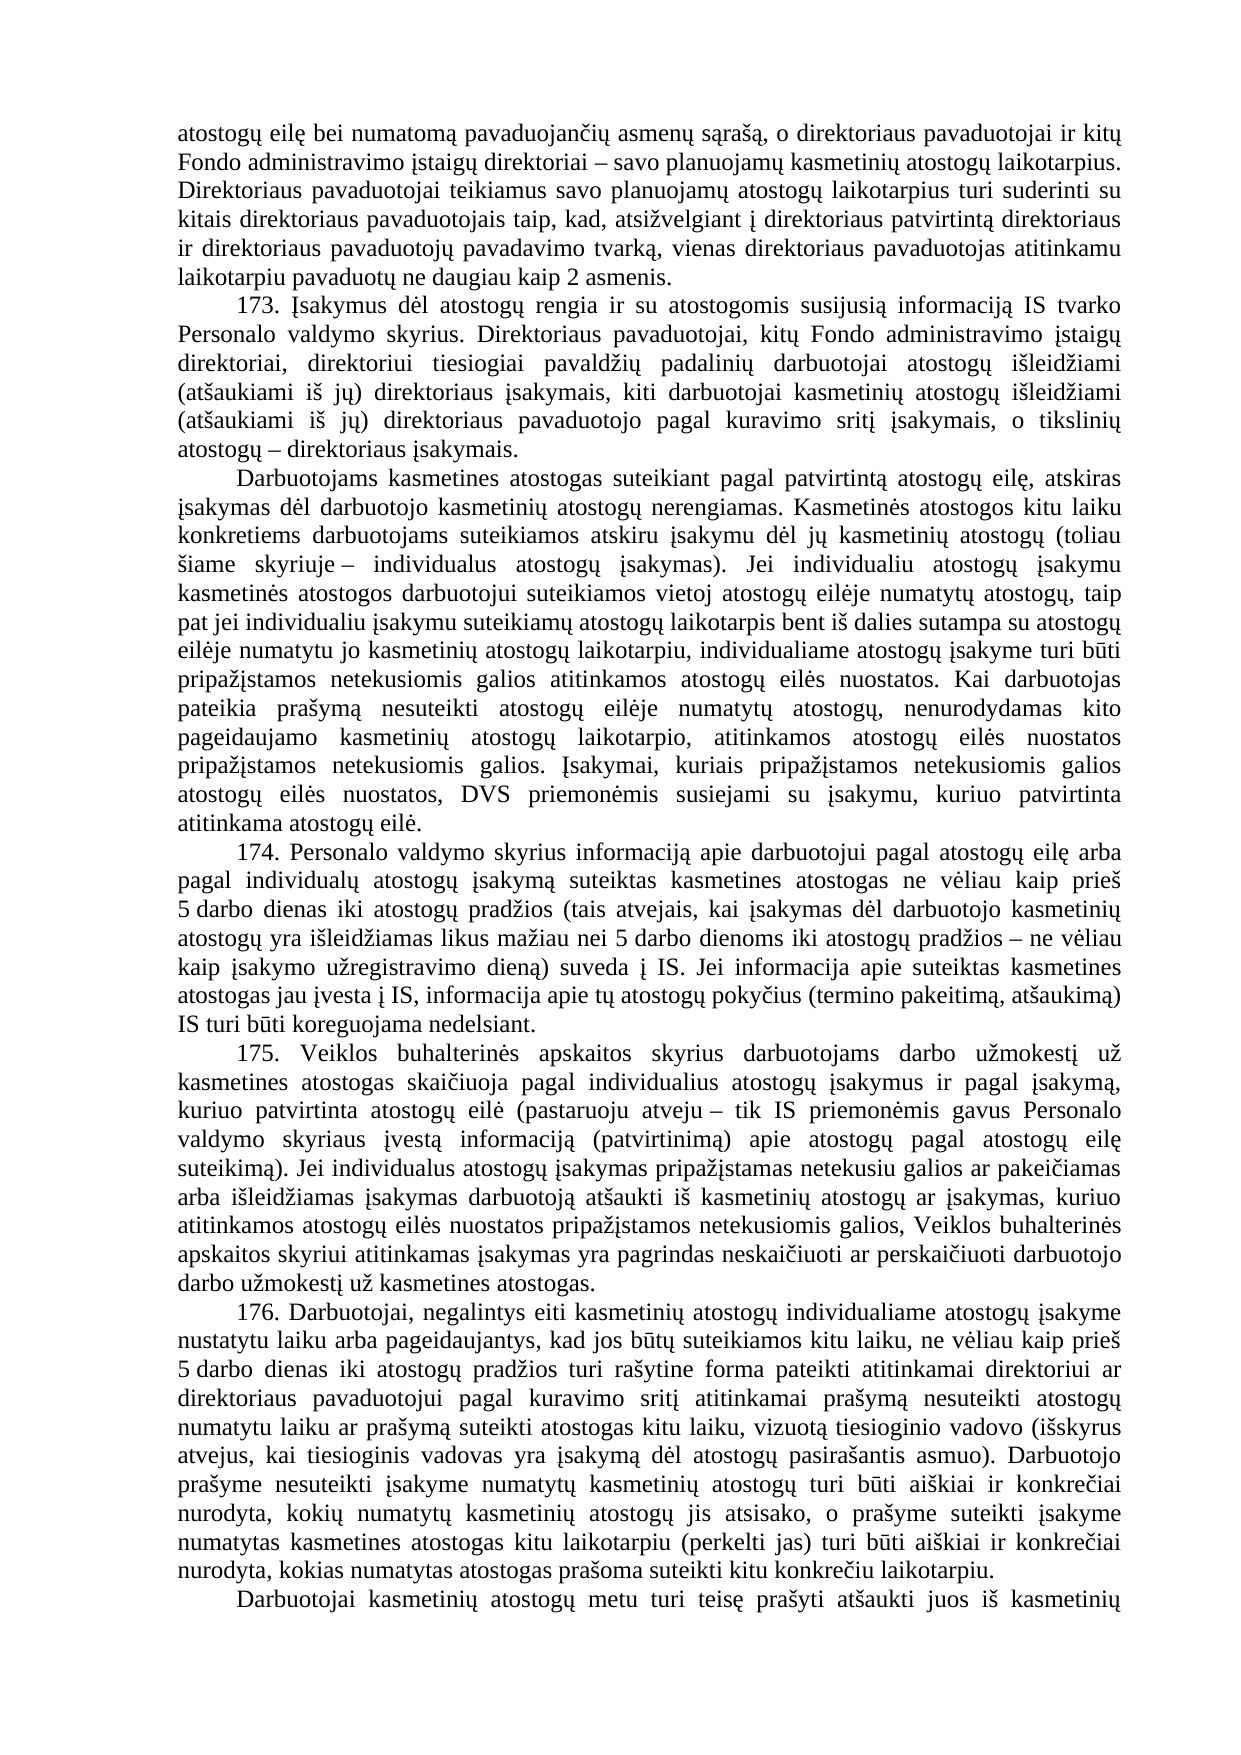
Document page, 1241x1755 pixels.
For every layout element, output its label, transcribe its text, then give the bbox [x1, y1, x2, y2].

text 173. Įsakymus dėl atostogų rengia ir su atostogomis susijusią informaciją IS tvarko Personalo valdymo skyrius. Direktoriaus pavaduotojai, kitų Fondo administravimo įstaigų direktoriai, direktoriui tiesiogiai pavaldžių padalinių darbuotojai atostogų išleidžiami (atšaukiami iš jų) direktoriaus įsakymais, kiti darbuotojai kasmetinių atostogų išleidžiami (atšaukiami iš jų) direktoriaus pavaduotojo pagal kuravimo sritį įsakymais, o tikslinių atostogų – direktoriaus įsakymais. [177, 291, 1122, 463]
text 176. Darbuotojai, negalintys eiti kasmetinių atostogų individualiame atostogų įsakyme nustatytu laiku arba pageidaujantys, kad jos būtų suteikiamos kitu laiku, ne vėliau kaip prieš 5 darbo dienas iki atostogų pradžios turi rašytine forma pateikti atitinkamai direktoriui ar direktoriaus pavaduotojui pagal kuravimo sritį atitinkamai prašymą nesuteikti atostogų numatytu laiku ar prašymą suteikti atostogas kitu laiku, vizuotą tiesioginio vadovo (išskyrus atvejus, kai tiesioginis vadovas yra įsakymą dėl atostogų pasirašantis asmuo). Darbuotojo prašyme nesuteikti įsakyme numatytų kasmetinių atostogų turi būti aiškiai ir konkrečiai nurodyta, kokių numatytų kasmetinių atostogų jis atsisako, o prašyme suteikti įsakyme numatytas kasmetines atostogas kitu laikotarpiu (perkelti jas) turi būti aiškiai ir konkrečiai nurodyta, kokias numatytas atostogas prašoma suteikti kitu konkrečiu laikotarpiu. [177, 1297, 1122, 1584]
text 174. Personalo valdymo skyrius informaciją apie darbuotojui pagal atostogų eilę arba pagal individualų atostogų įsakymą suteiktas kasmetines atostogas ne vėliau kaip prieš 5 darbo dienas iki atostogų pradžios (tais atvejais, kai įsakymas dėl darbuotojo kasmetinių atostogų yra išleidžiamas likus mažiau nei 5 darbo dienoms iki atostogų pradžios – ne vėliau kaip įsakymo užregistravimo dieną) suveda į IS. Jei informacija apie suteiktas kasmetines atostogas jau įvesta į IS, informacija apie tų atostogų pokyčius (termino pakeitimą, atšaukimą) IS turi būti koreguojama nedelsiant. [177, 837, 1122, 1038]
text 175. Veiklos buhalterinės apskaitos skyrius darbuotojams darbo užmokestį už kasmetines atostogas skaičiuoja pagal individualius atostogų įsakymus ir pagal įsakymą, kuriuo patvirtinta atostogų eilė (pastaruoju atveju – tik IS priemonėmis gavus Personalo valdymo skyriaus įvestą informaciją (patvirtinimą) apie atostogų pagal atostogų eilę suteikimą). Jei individualus atostogų įsakymas pripažįstamas netekusiu galios ar pakeičiamas arba išleidžiamas įsakymas darbuotoją atšaukti iš kasmetinių atostogų ar įsakymas, kuriuo atitinkamos atostogų eilės nuostatos pripažįstamos netekusiomis galios, Veiklos buhalterinės apskaitos skyriui atitinkamas įsakymas yra pagrindas neskaičiuoti ar perskaičiuoti darbuotojo darbo užmokestį už kasmetines atostogas. [177, 1038, 1122, 1297]
text Darbuotojai kasmetinių atostogų metu turi teisę prašyti atšaukti juos iš kasmetinių [177, 1584, 1122, 1613]
text Darbuotojams kasmetines atostogas suteikiant pagal patvirtintą atostogų eilę, atskiras įsakymas dėl darbuotojo kasmetinių atostogų nerengiamas. Kasmetinės atostogos kitu laiku konkretiems darbuotojams suteikiamos atskiru įsakymu dėl jų kasmetinių atostogų (toliau šiame skyriuje – individualus atostogų įsakymas). Jei individualiu atostogų įsakymu kasmetinės atostogos darbuotojui suteikiamos vietoj atostogų eilėje numatytų atostogų, taip pat jei individualiu įsakymu suteikiamų atostogų laikotarpis bent iš dalies sutampa su atostogų eilėje numatytu jo kasmetinių atostogų laikotarpiu, individualiame atostogų įsakyme turi būti pripažįstamos netekusiomis galios atitinkamos atostogų eilės nuostatos. Kai darbuotojas pateikia prašymą nesuteikti atostogų eilėje numatytų atostogų, nenurodydamas kito pageidaujamo kasmetinių atostogų laikotarpio, atitinkamos atostogų eilės nuostatos pripažįstamos netekusiomis galios. Įsakymai, kuriais pripažįstamos netekusiomis galios atostogų eilės nuostatos, DVS priemonėmis susiejami su įsakymu, kuriuo patvirtinta atitinkama atostogų eilė. [177, 463, 1122, 837]
text atostogų eilę bei numatomą pavaduojančių asmenų sąrašą, o direktoriaus pavaduotojai ir kitų Fondo administravimo įstaigų direktoriai – savo planuojamų kasmetinių atostogų laikotarpius. Direktoriaus pavaduotojai teikiamus savo planuojamų atostogų laikotarpius turi suderinti su kitais direktoriaus pavaduotojais taip, kad, atsižvelgiant į direktoriaus patvirtintą direktoriaus ir direktoriaus pavaduotojų pavadavimo tvarką, vienas direktoriaus pavaduotojas atitinkamu laikotarpiu pavaduotų ne daugiau kaip 2 asmenis. [177, 118, 1122, 291]
